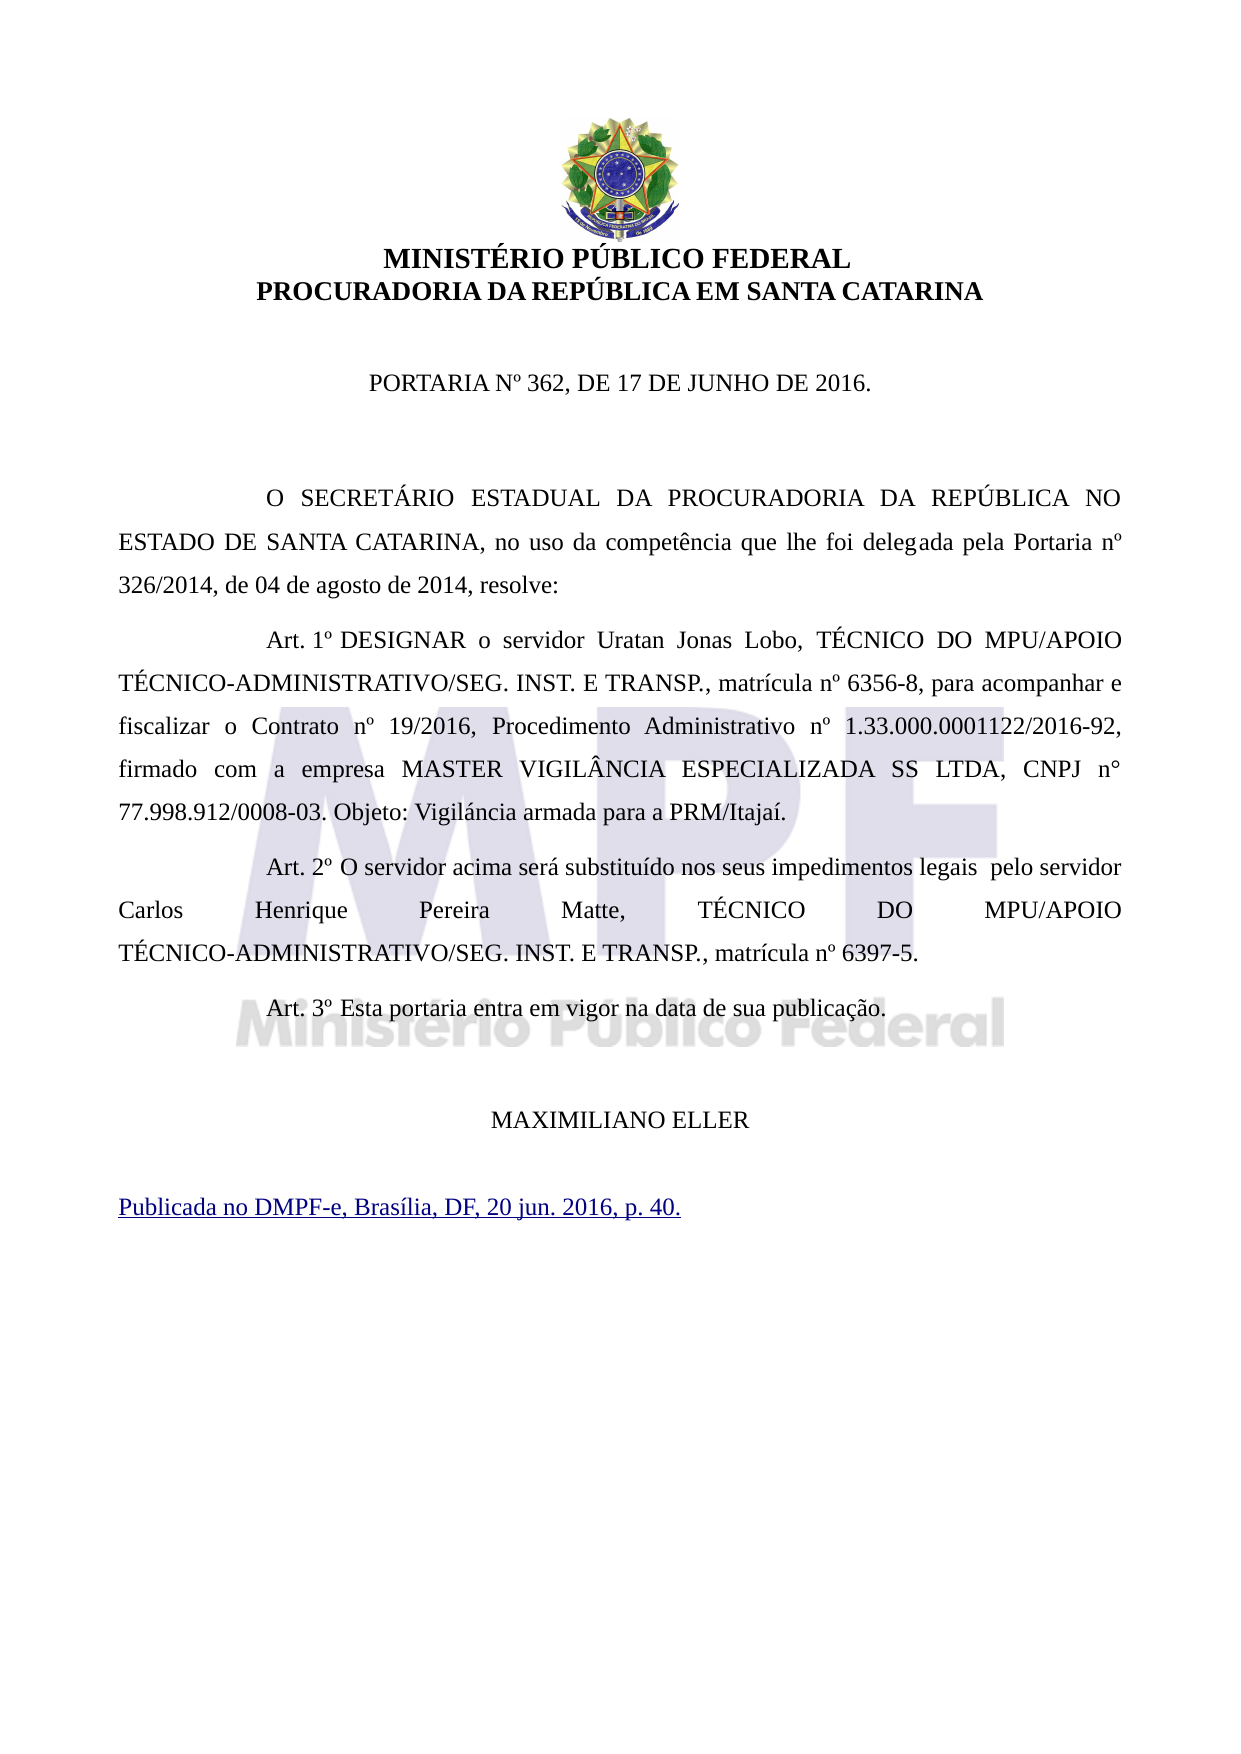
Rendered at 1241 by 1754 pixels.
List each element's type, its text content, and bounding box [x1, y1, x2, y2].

text MAXIMILIANO ELLER [118, 1106, 1122, 1134]
picture [236, 967, 1004, 993]
picture [236, 1022, 1004, 1047]
text MINISTÉRIO PÚBLICO FEDERAL [118, 176, 1122, 275]
text O SECRETÁRIO ESTADUAL DA PROCURADORIA DA REPÚBLICA NO ESTADO DE SANTA CATARINA, no uso da competência que lhe foi delegada pela Portaria nº 326/2014, de 04 de agosto de 2014, resolve: [118, 483, 1122, 598]
text Art. 1º DESIGNAR o servidor Uratan Jonas Lobo, TÉCNICO DO MPU/APOIO TÉCNICO-ADMINISTRATIVO/SEG. INST. E TRANSP., matrícula nº 6356-8, para acompanhar e fiscalizar o Contrato nº 19/2016, Procedimento Administrativo nº 1.33.000.0001122/2016-92, firmado com a empresa MASTER VIGILÂNCIA ESPECIALIZADA SS LTDA, CNPJ n° 77.998.912/0008-03. Objeto: Vigiláncia armada para a PRM/Itajaí. [118, 625, 1122, 826]
text Art. 2º O servidor acima será substituído nos seus impedimentos legais pelo servidor Carlos Henrique Pereira Matte, TÉCNICO DO MPU/APOIO TÉCNICO-ADMINISTRATIVO/SEG. INST. E TRANSP., matrícula nº 6397-5. [118, 852, 1122, 967]
text Art. 3º Esta portaria entra em vigor na data de sua publicação. [118, 993, 1122, 1022]
text Publicada no DMPF-e, Brasília, DF, 20 jun. 2016, p. 40. [118, 1192, 1122, 1221]
picture [236, 826, 1004, 852]
text PORTARIA Nº 362, DE 17 DE JUNHO DE 2016. [118, 368, 1122, 397]
text PROCURADORIA DA REPÚBLICA EM SANTA CATARINA [118, 275, 1122, 306]
